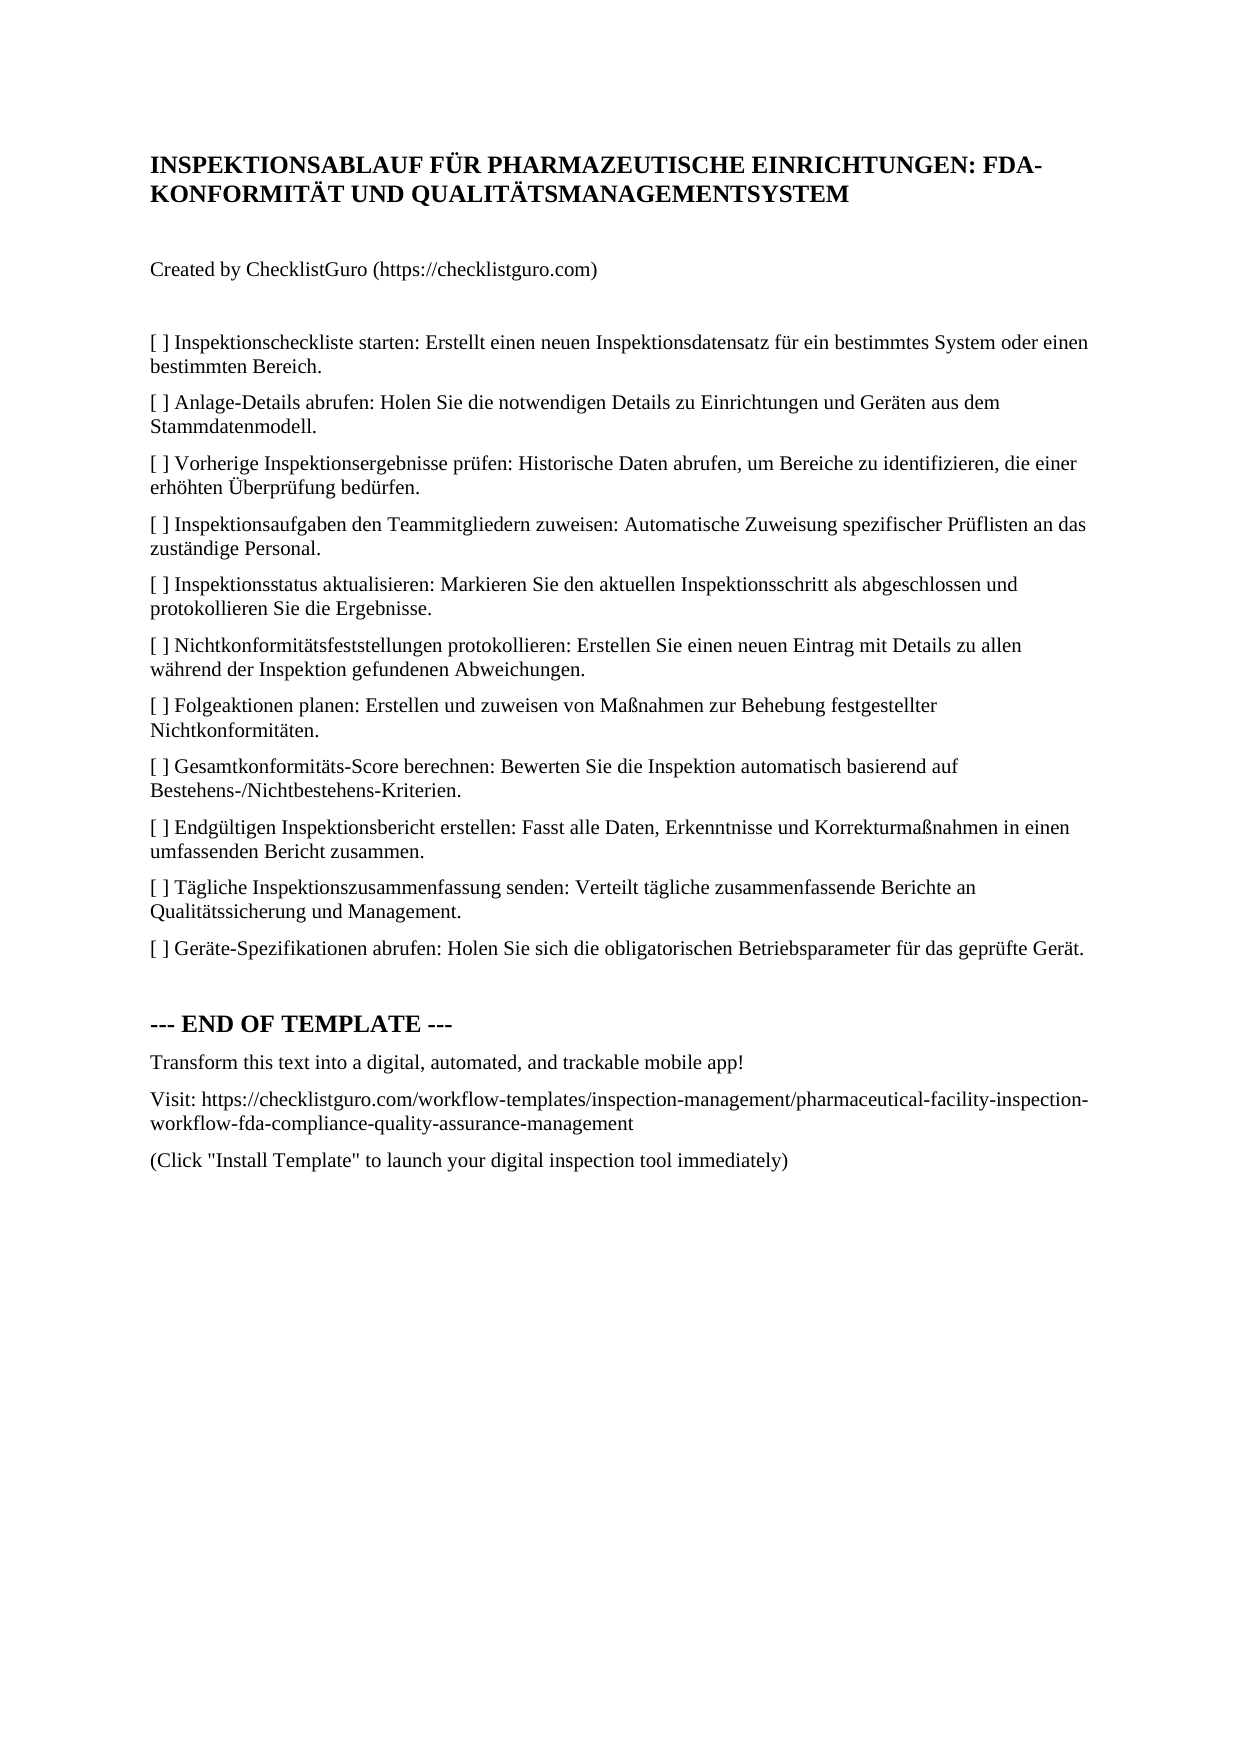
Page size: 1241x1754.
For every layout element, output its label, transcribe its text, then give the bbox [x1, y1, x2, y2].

text [ ] Tägliche Inspektionszusammenfassung senden: Verteilt tägliche zusammenfassende Berichte an Qualitätssicherung und Management. [150, 875, 1090, 923]
text [ ] Inspektionsstatus aktualisieren: Markieren Sie den aktuellen Inspektionsschritt als abgeschlossen und protokollieren Sie die Ergebnisse. [150, 572, 1090, 620]
text --- END OF TEMPLATE --- [150, 1009, 1090, 1038]
text [ ] Gesamtkonformitäts-Score berechnen: Bewerten Sie die Inspektion automatisch basierend auf Bestehens-/Nichtbestehens-Kriterien. [150, 754, 1090, 802]
text [ ] Geräte-Spezifikationen abrufen: Holen Sie sich die obligatorischen Betriebsparameter für das geprüfte Gerät. [150, 936, 1090, 960]
text Created by ChecklistGuro (https://checklistguro.com) [150, 257, 1090, 281]
text (Click "Install Template" to launch your digital inspection tool immediately) [150, 1147, 1090, 1172]
text Transform this text into a digital, automated, and trackable mobile app! [150, 1050, 1090, 1074]
text [ ] Folgeaktionen planen: Erstellen und zuweisen von Maßnahmen zur Behebung festgestellter Nichtkonformitäten. [150, 693, 1090, 742]
text [ ] Nichtkonformitätsfeststellungen protokollieren: Erstellen Sie einen neuen Eintrag mit Details zu allen während der Inspektion gefundenen Abweichungen. [150, 633, 1090, 681]
text INSPEKTIONSABLAUF FÜR PHARMAZEUTISCHE EINRICHTUNGEN: FDA-KONFORMITÄT UND QUALITÄTSMANAGEMENTSYSTEM [150, 150, 1090, 207]
text [ ] Inspektionscheckliste starten: Erstellt einen neuen Inspektionsdatensatz für ein bestimmtes System oder einen bestimmten Bereich. [150, 330, 1090, 378]
text [ ] Anlage-Details abrufen: Holen Sie die notwendigen Details zu Einrichtungen und Geräten aus dem Stammdatenmodell. [150, 390, 1090, 438]
text [ ] Endgültigen Inspektionsbericht erstellen: Fasst alle Daten, Erkenntnisse und Korrekturmaßnahmen in einen umfassenden Bericht zusammen. [150, 815, 1090, 863]
text [ ] Inspektionsaufgaben den Teammitgliedern zuweisen: Automatische Zuweisung spezifischer Prüflisten an das zuständige Personal. [150, 512, 1090, 560]
text [ ] Vorherige Inspektionsergebnisse prüfen: Historische Daten abrufen, um Bereiche zu identifizieren, die einer erhöhten Überprüfung bedürfen. [150, 451, 1090, 499]
text Visit: https://checklistguro.com/workflow-templates/inspection-management/pharmaceutical-facility-inspection-workflow-fda-compliance-quality-assurance-management [150, 1087, 1090, 1135]
